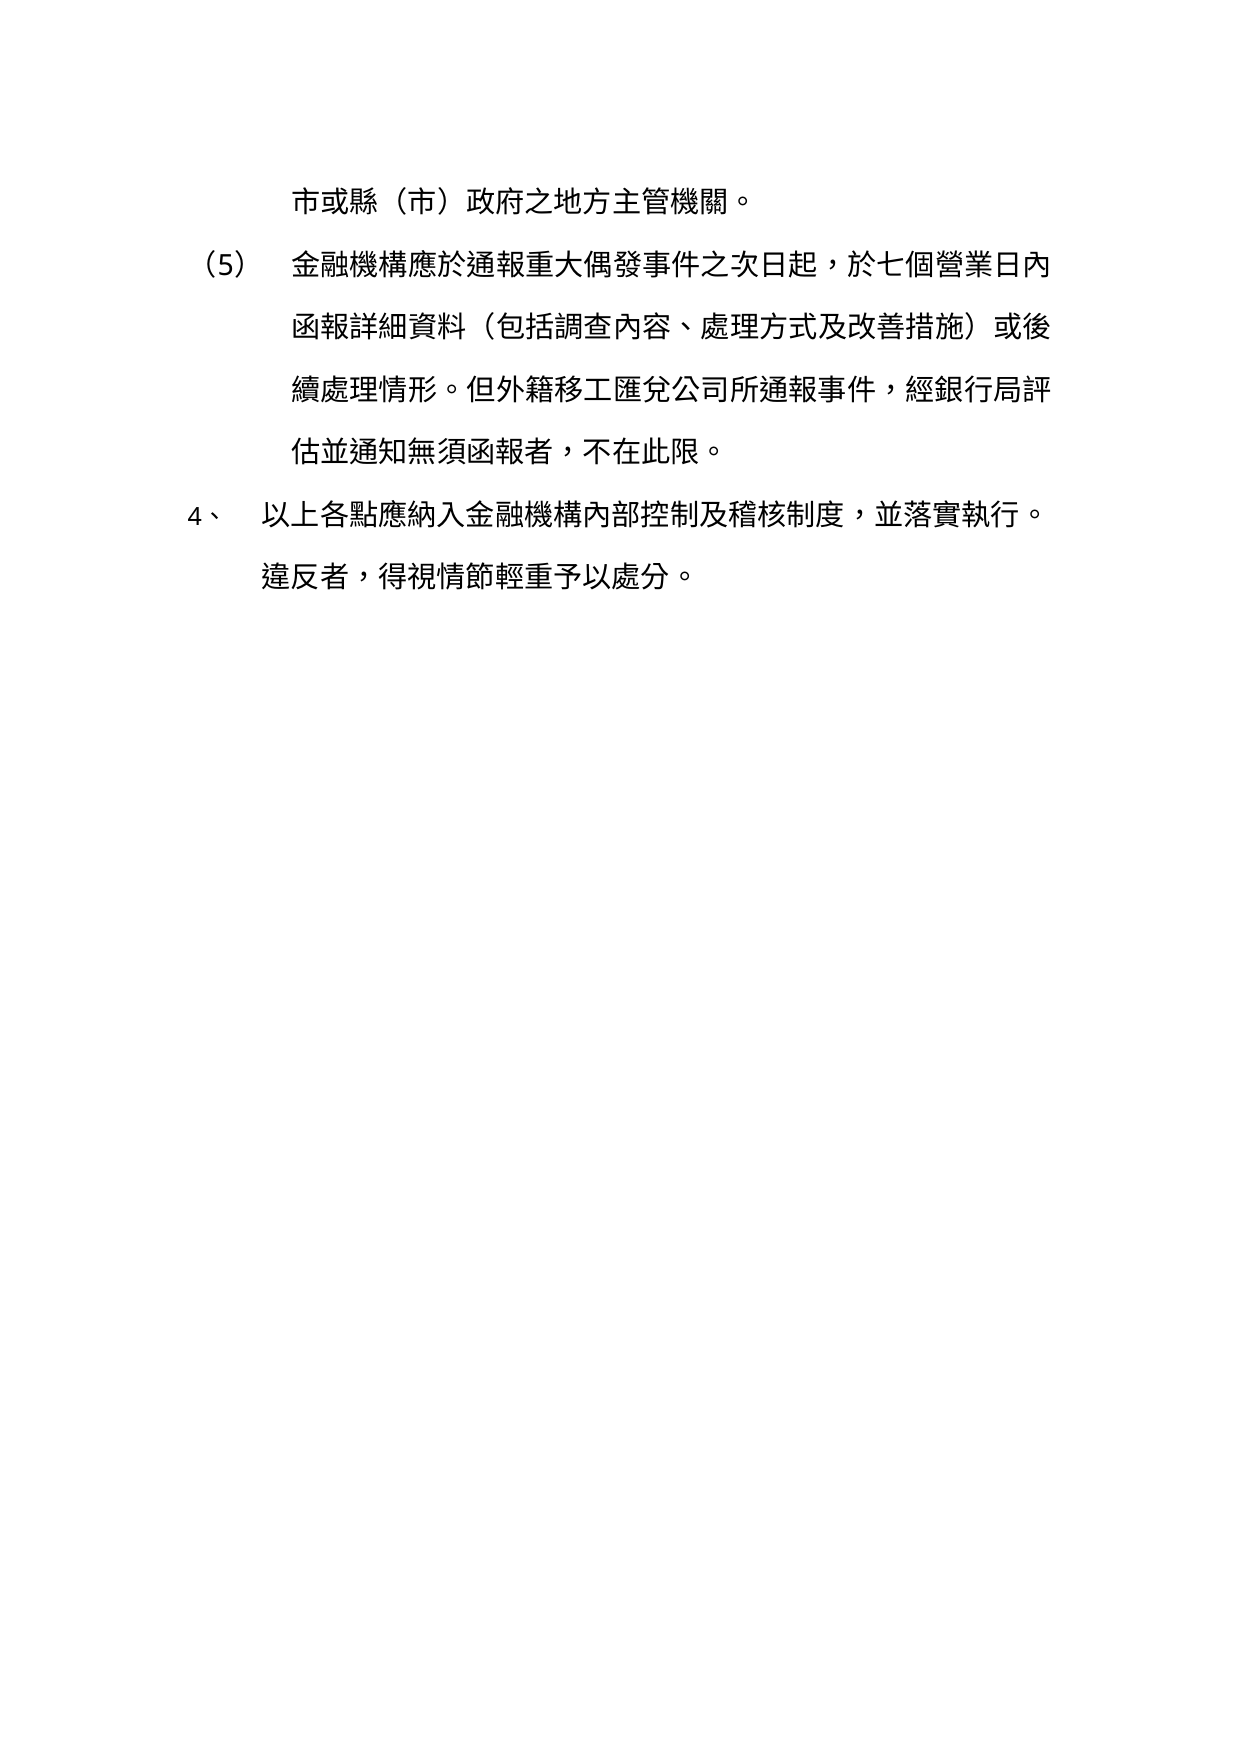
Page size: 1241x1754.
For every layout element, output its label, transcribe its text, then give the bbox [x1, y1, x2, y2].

list 市或縣（市）政府之地方主管機關。 [188, 158, 1053, 221]
list 以上各點應納入金融機構內部控制及稽核制度，並落實執行。違反者，得視情節輕重予以處分。 [187, 471, 1053, 596]
list 金融機構應於通報重大偶發事件之次日起，於七個營業日內函報詳細資料（包括調查內容、處理方式及改善措施）或後續處理情形。但外籍移工匯兌公司所通報事件，經銀行局評估並通知無須函報者，不在此限。 [188, 221, 1053, 471]
